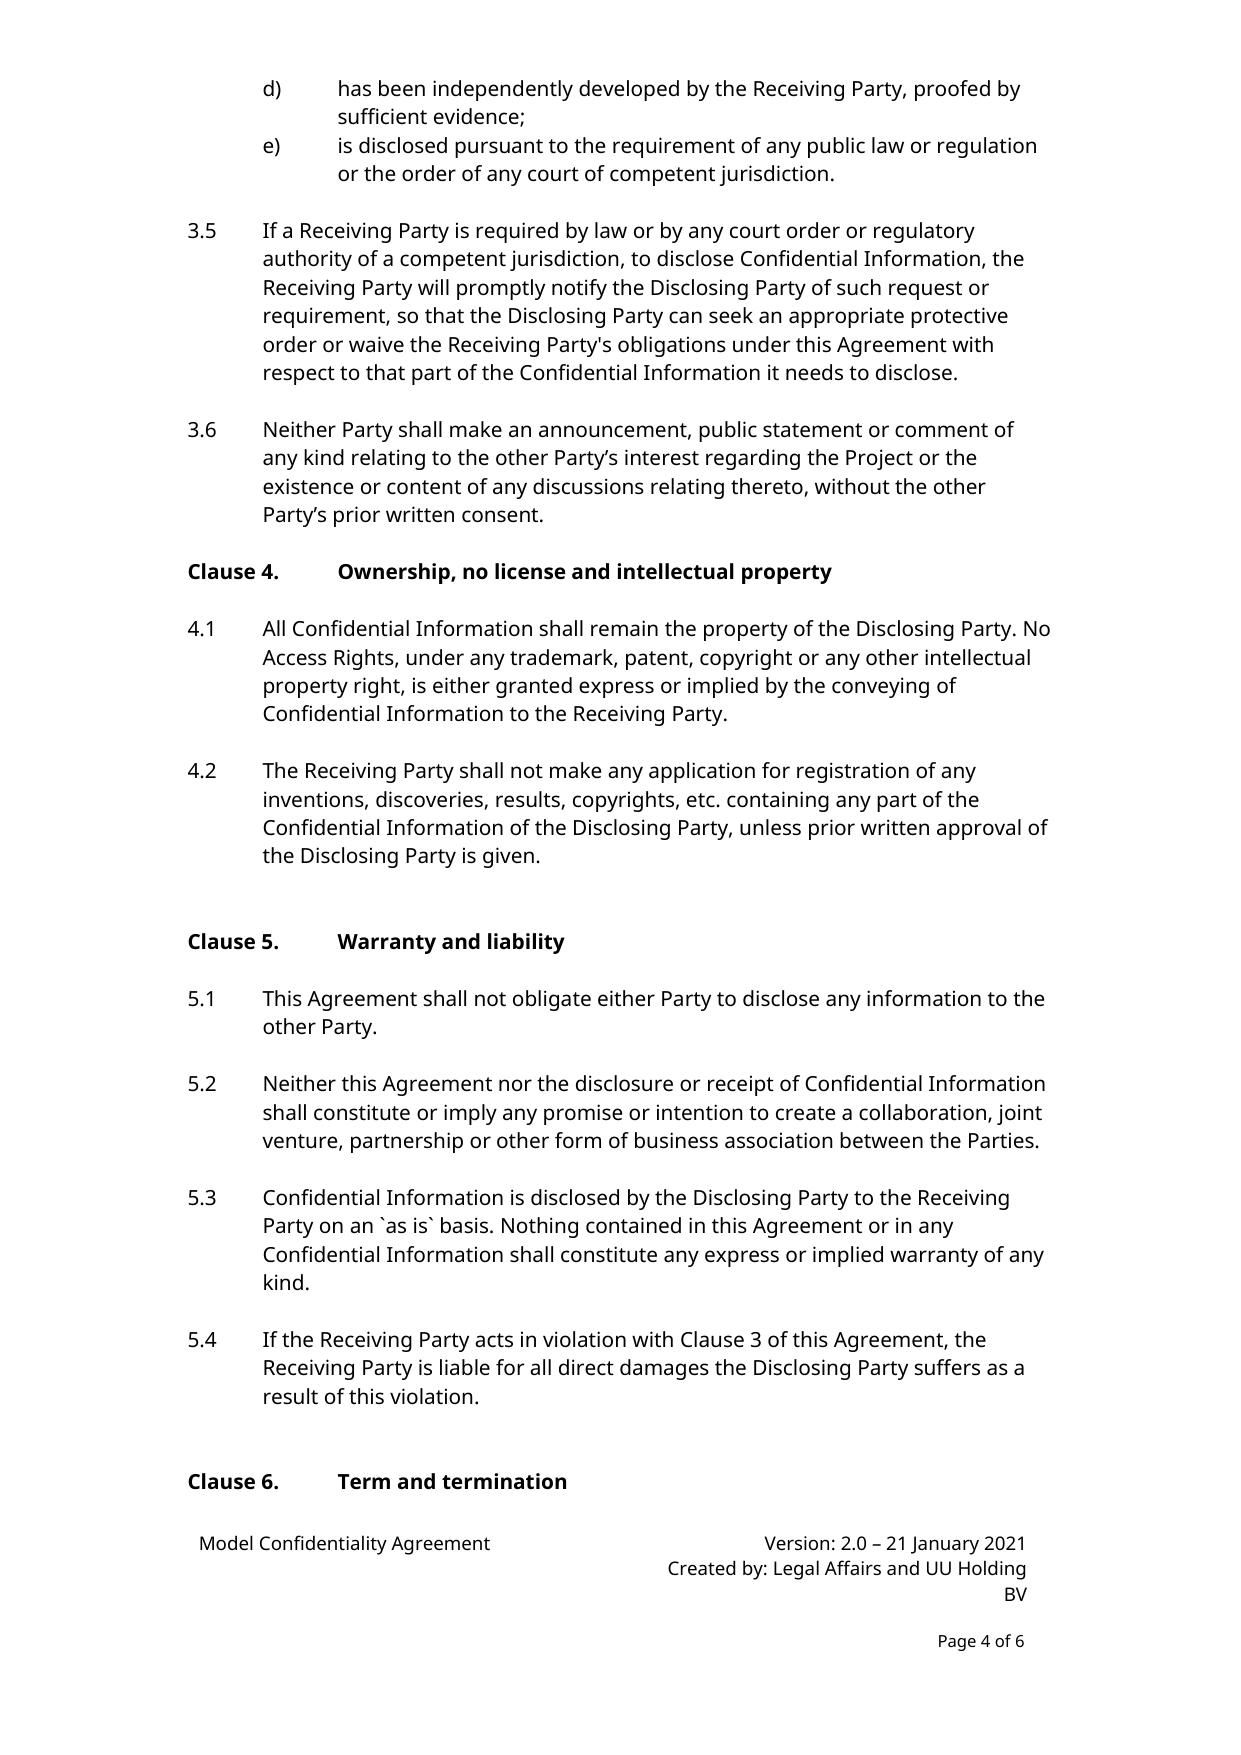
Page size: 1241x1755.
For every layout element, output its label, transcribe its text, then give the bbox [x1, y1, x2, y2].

text 3.5 If a Receiving Party is required by law or by any court order or regulatory authority of a competent jurisdiction, to disclose Confidential Information, the Receiving Party will promptly notify the Disclosing Party of such request or requirement, so that the Disclosing Party can seek an appropriate protective order or waive the Receiving Party's obligations under this Agreement with respect to that part of the Confidential Information it needs to disclose. [187, 216, 1053, 387]
text e) is disclosed pursuant to the requirement of any public law or regulation or the order of any court of competent jurisdiction. [262, 131, 1053, 188]
text Clause 5. Warranty and liability [187, 927, 1053, 955]
text Clause 6. Term and termination [187, 1467, 1053, 1496]
list This Agreement shall not obligate either Party to disclose any information to the other Party. [187, 984, 1053, 1041]
text 4.2 The Receiving Party shall not make any application for registration of any inventions, discoveries, results, copyrights, etc. containing any part of the Confidential Information of the Disclosing Party, unless prior written approval of the Disclosing Party is given. [187, 756, 1053, 870]
text 5.4 If the Receiving Party acts in violation with Clause 3 of this Agreement, the Receiving Party is liable for all direct damages the Disclosing Party suffers as a result of this violation. [187, 1325, 1053, 1410]
text 5.3 Confidential Information is disclosed by the Disclosing Party to the Receiving Party on an `as is` basis. Nothing contained in this Agreement or in any Confidential Information shall constitute any express or implied warranty of any kind. [187, 1183, 1053, 1297]
text 3.6 Neither Party shall make an announcement, public statement or comment of any kind relating to the other Party’s interest regarding the Project or the existence or content of any discussions relating thereto, without the other Party’s prior written consent. [187, 415, 1053, 529]
text Clause 4. Ownership, no license and intellectual property [187, 557, 1053, 586]
text 5.2 Neither this Agreement nor the disclosure or receipt of Confidential Information shall constitute or imply any promise or intention to create a collaboration, joint venture, partnership or other form of business association between the Parties. [187, 1069, 1053, 1154]
text 4.1 All Confidential Information shall remain the property of the Disclosing Party. No Access Rights, under any trademark, patent, copyright or any other intellectual property right, is either granted express or implied by the conveying of Confidential Information to the Receiving Party. [187, 614, 1053, 728]
text d) has been independently developed by the Receiving Party, proofed by sufficient evidence; [262, 74, 1053, 131]
